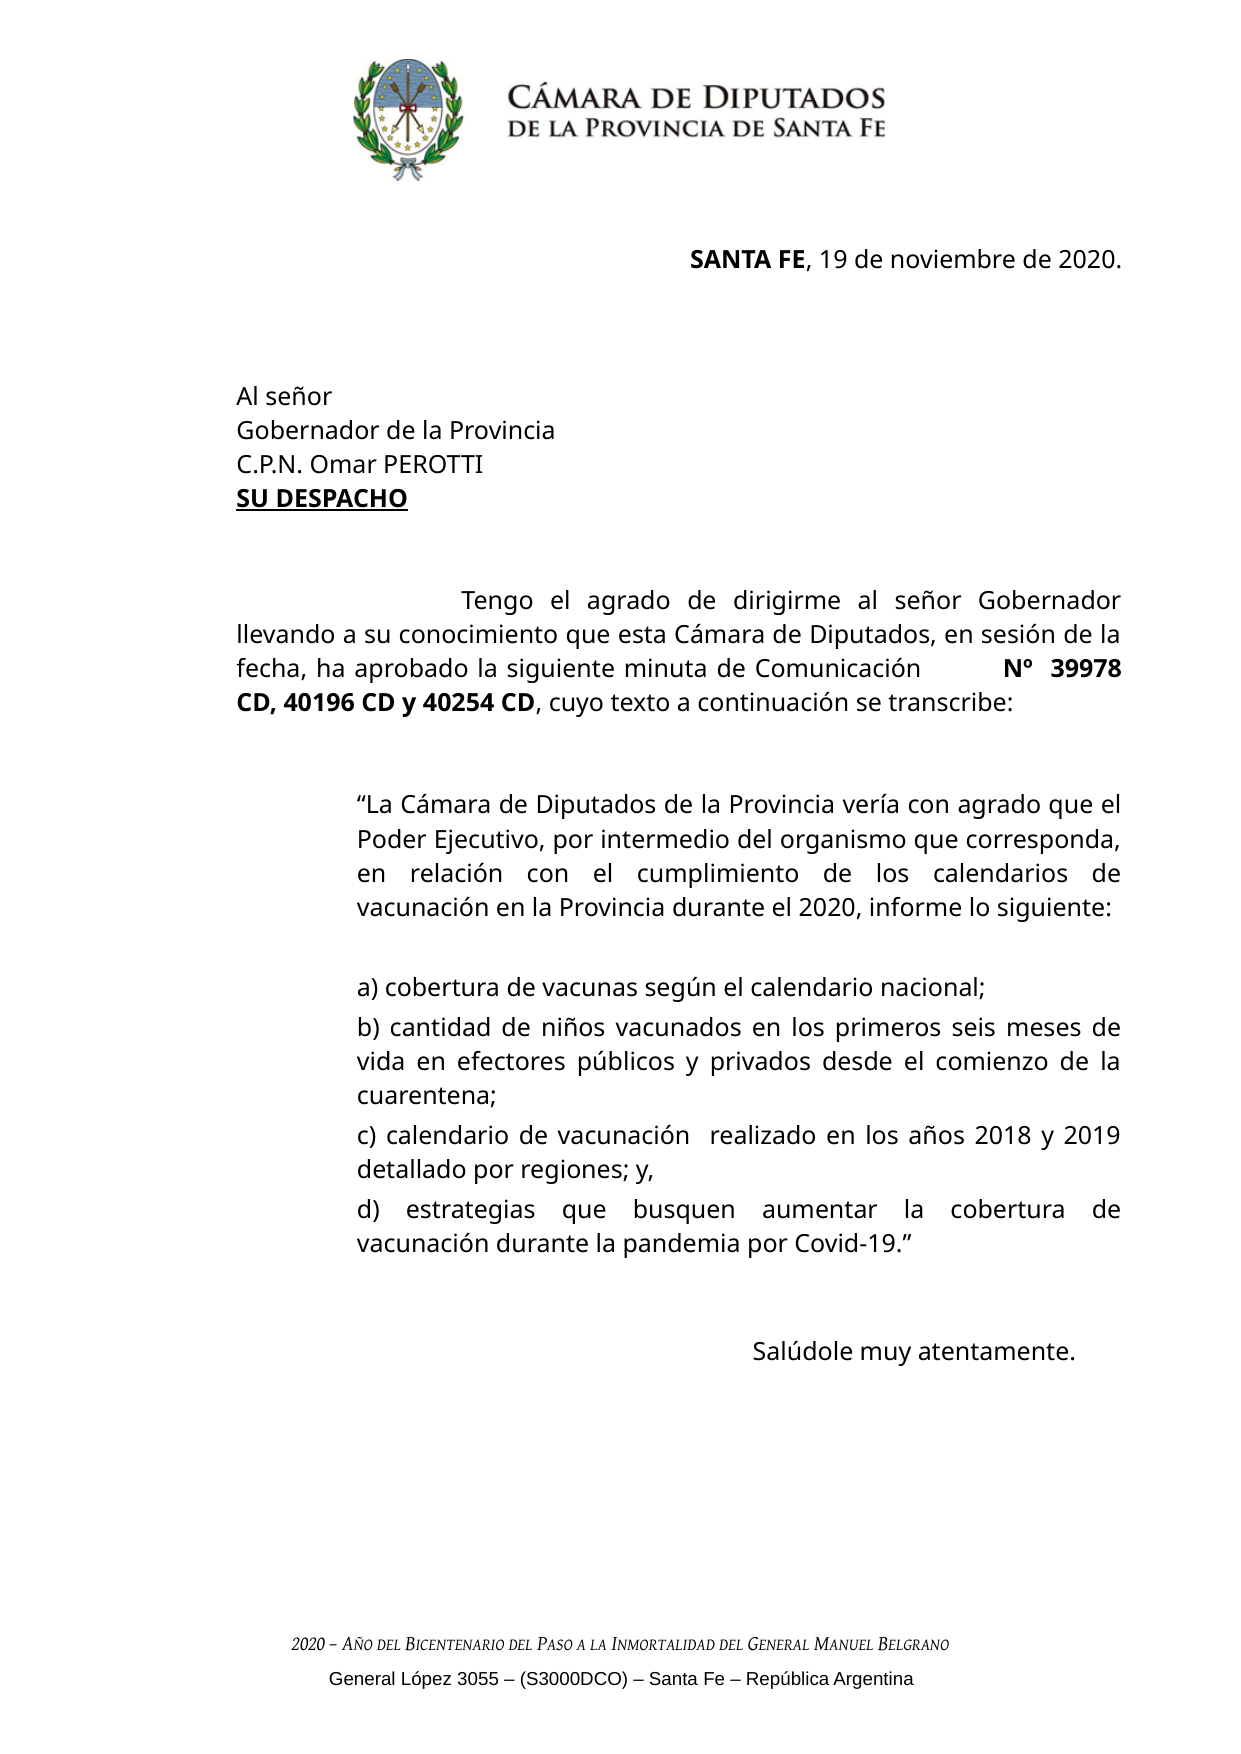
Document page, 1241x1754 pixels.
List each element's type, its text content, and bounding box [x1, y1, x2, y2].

text “La Cámara de Diputados de la Provincia vería con agrado que el Poder Ejecutivo, por intermedio del organismo que corresponda, en relación con el cumplimiento de los calendarios de vacunación en la Provincia durante el 2020, informe lo siguiente: [357, 787, 1122, 923]
text SU DESPACHO [236, 481, 1122, 515]
text C.P.N. Omar PEROTTI [236, 447, 1122, 481]
text Al señor [236, 378, 1122, 412]
text c) calendario de vacunación realizado en los años 2018 y 2019 detallado por regiones; y, [357, 1117, 1122, 1186]
text Salúdole muy atentamente. [679, 1334, 1122, 1368]
text Gobernador de la Provincia [236, 412, 1122, 447]
text a) cobertura de vacunas según el calendario nacional; [357, 969, 1122, 1003]
text Tengo el agrado de dirigirme al señor Gobernador llevando a su conocimiento que esta Cámara de Diputados, en sesión de la fecha, ha aprobado la siguiente minuta de Comunicación Nº 39978 CD, 40196 CD y 40254 CD, cuyo texto a continuación se transcribe: [236, 583, 1122, 719]
text SANTA FE, 19 de noviembre de 2020. [236, 242, 1122, 276]
text d) estrategias que busquen aumentar la cobertura de vacunación durante la pandemia por Covid-19.” [357, 1192, 1122, 1260]
text b) cantidad de niños vacunados en los primeros seis meses de vida en efectores públicos y privados desde el comienzo de la cuarentena; [357, 1009, 1122, 1112]
